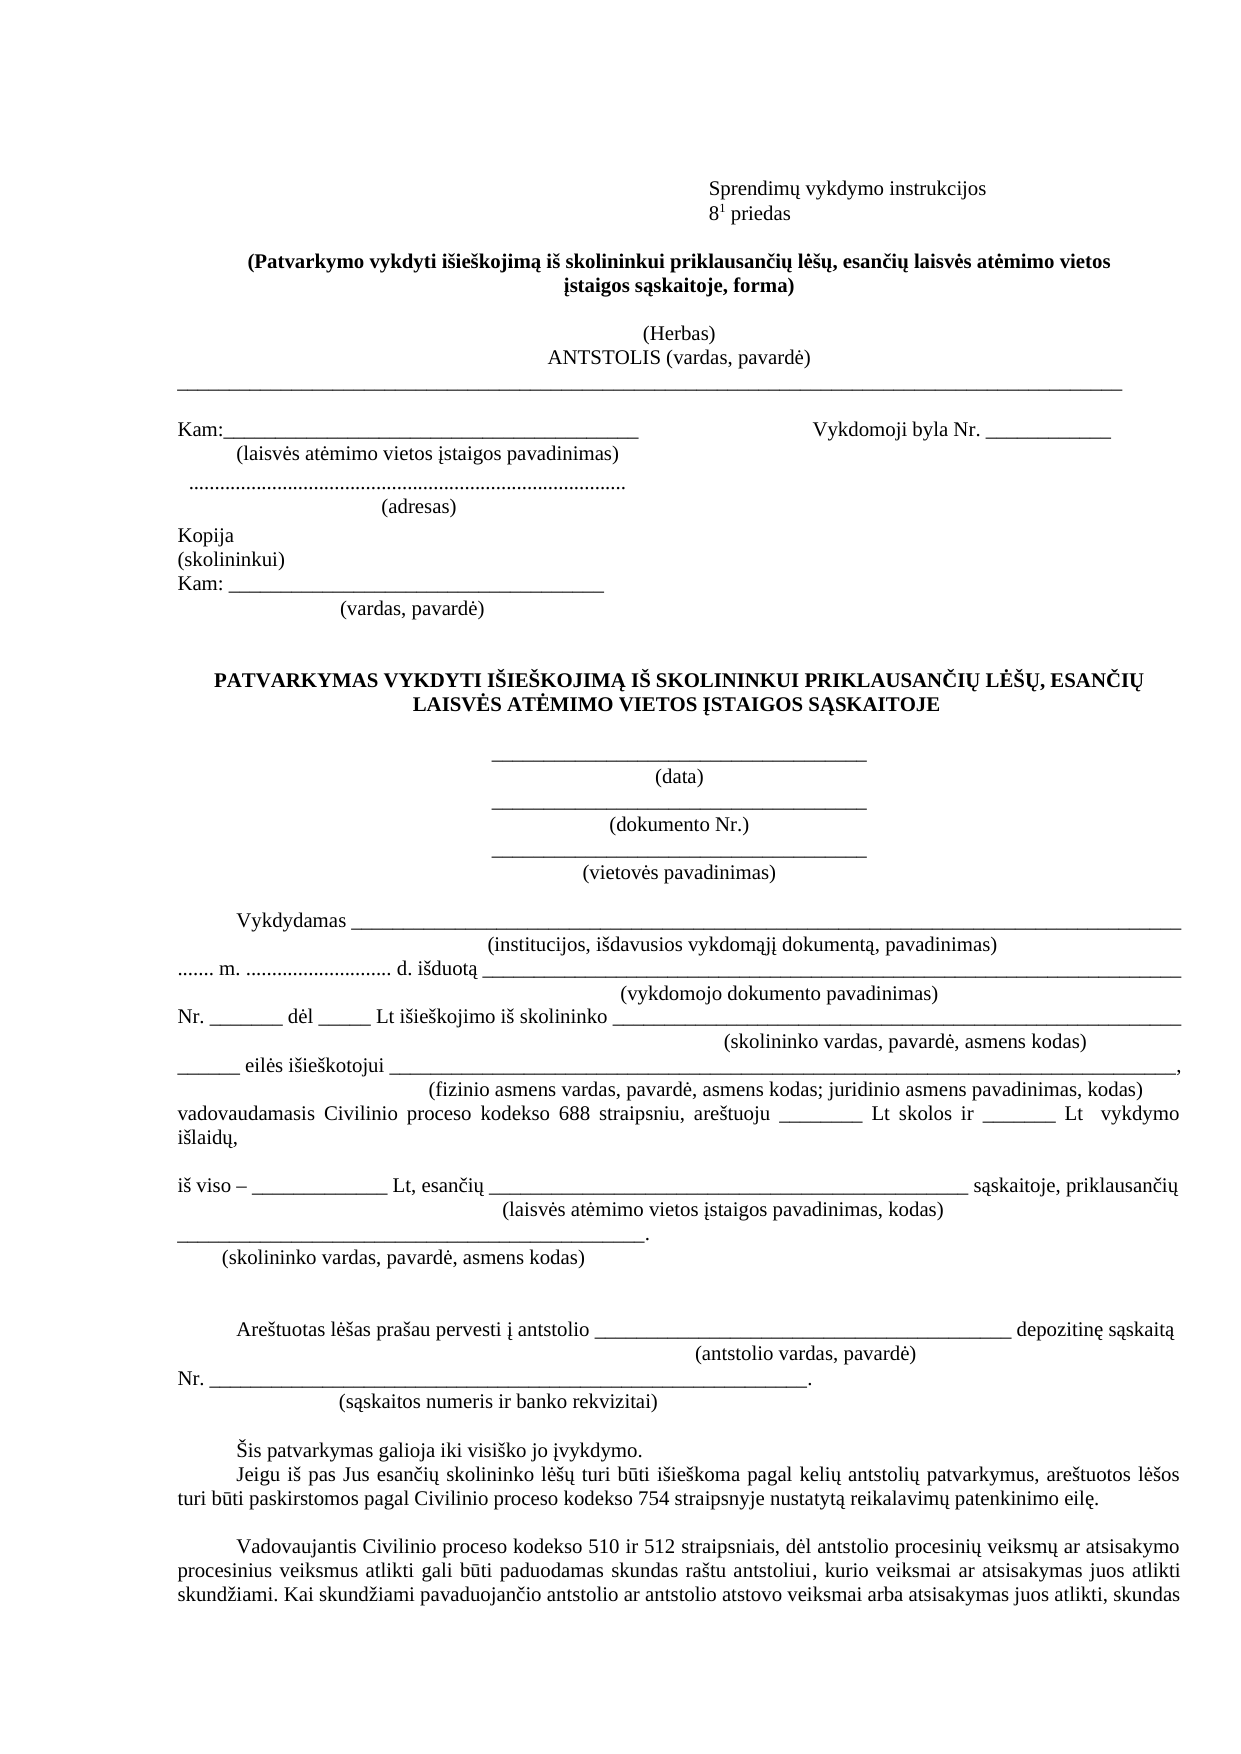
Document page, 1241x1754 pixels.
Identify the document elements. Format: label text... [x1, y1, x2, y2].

text (vietovės pavadinimas) [177, 860, 1181, 884]
text ____________________________________ [177, 740, 1181, 764]
text Šis patvarkymas galioja iki visiško jo įvykdymo. [177, 1438, 1181, 1462]
text (Patvarkymo vykdyti išieškojimą iš skolininkui priklausančių lėšų, esančių laisvės atėmimo vietos [177, 248, 1181, 273]
text (skolininkui) [177, 547, 1181, 571]
text (vykdomojo dokumento pavadinimas) [620, 980, 1181, 1004]
text PATVARKYMAS vykdyti išieškojimą iš skolininkui priklausančių lėšų, esančių laisvės atėmimo vietos įstaigos sąskaitoje [177, 668, 1181, 716]
text Vadovaujantis Civilinio proceso kodekso 510 ir 512 straipsniais, dėl antstolio procesinių veiksmų ar atsisakymo procesinius veiksmus atlikti gali būti paduodamas skundas raštu antstoliui, kurio veiksmai ar atsisakymas juos atlikti skundžiami. Kai skundžiami pavaduojančio antstolio ar antstolio atstovo veiksmai arba atsisakymas juos atlikti, skundas [177, 1534, 1181, 1606]
text (data) [177, 764, 1181, 788]
text (fizinio asmens vardas, pavardė, asmens kodas; juridinio asmens pavadinimas, kodas) [177, 1077, 1181, 1101]
text (Herbas) [177, 321, 1181, 345]
text (vardas, pavardė) [340, 595, 1181, 619]
text ____________________________________ [177, 788, 1181, 812]
text Areštuotas lėšas prašau pervesti į antstolio ________________________________________ depozitinę sąskaitą [177, 1317, 1181, 1341]
table_cell . (adresas) [177, 470, 660, 523]
text . [177, 1221, 1181, 1245]
table_header Kam: (laisvės atėmimo vietos įstaigos pavadinimas) [177, 417, 660, 470]
text ______ eilės išieškotojui , [177, 1053, 1181, 1077]
text 81 priedas [177, 200, 1181, 224]
text (laisvės atėmimo vietos įstaigos pavadinimas, kodas) [177, 1197, 1181, 1221]
text Kam: ____________________________________ [177, 571, 1181, 595]
text (antstolio vardas, pavardė) [591, 1341, 1181, 1365]
text Nr. . [177, 1365, 1181, 1389]
text vadovaudamasis Civilinio proceso kodekso 688 straipsniu, areštuoju ________ Lt skolos ir _______ Lt vykdymo išlaidų, [177, 1101, 1181, 1149]
text ANTSTOLIS (vardas, pavardė) [177, 345, 1181, 369]
text Sprendimų vykdymo instrukcijos [177, 176, 1181, 200]
text Vykdydamas [177, 908, 1181, 932]
text Kopija [177, 523, 1181, 547]
text (dokumento Nr.) [177, 812, 1181, 836]
text ....... m. ............................ d. išduotą [177, 956, 1181, 980]
table_header Vykdomoji byla Nr. ____________ [660, 417, 1122, 523]
text (skolininko vardas, pavardė, asmens kodas) [723, 1028, 1181, 1053]
text (sąskaitos numeris ir banko rekvizitai) [177, 1389, 1181, 1413]
text įstaigos sąskaitoje, forma) [177, 273, 1181, 297]
text iš viso – _____________ Lt, esančių ______________________________________________ sąskaitoje, priklausančių [177, 1173, 1181, 1197]
text (institucijos, išdavusios vykdomąjį dokumentą, pavadinimas) [177, 932, 1181, 956]
text ____________________________________ [177, 836, 1181, 860]
text Jeigu iš pas Jus esančių skolininko lėšų turi būti išieškoma pagal kelių antstolių patvarkymus, areštuotos lėšos turi būti paskirstomos pagal Civilinio proceso kodekso 754 straipsnyje nustatytą reikalavimų patenkinimo eilę. [177, 1462, 1181, 1510]
text Nr. _______ dėl _____ Lt išieškojimo iš skolininko [177, 1004, 1181, 1028]
text (skolininko vardas, pavardė, asmens kodas) [222, 1245, 1181, 1269]
